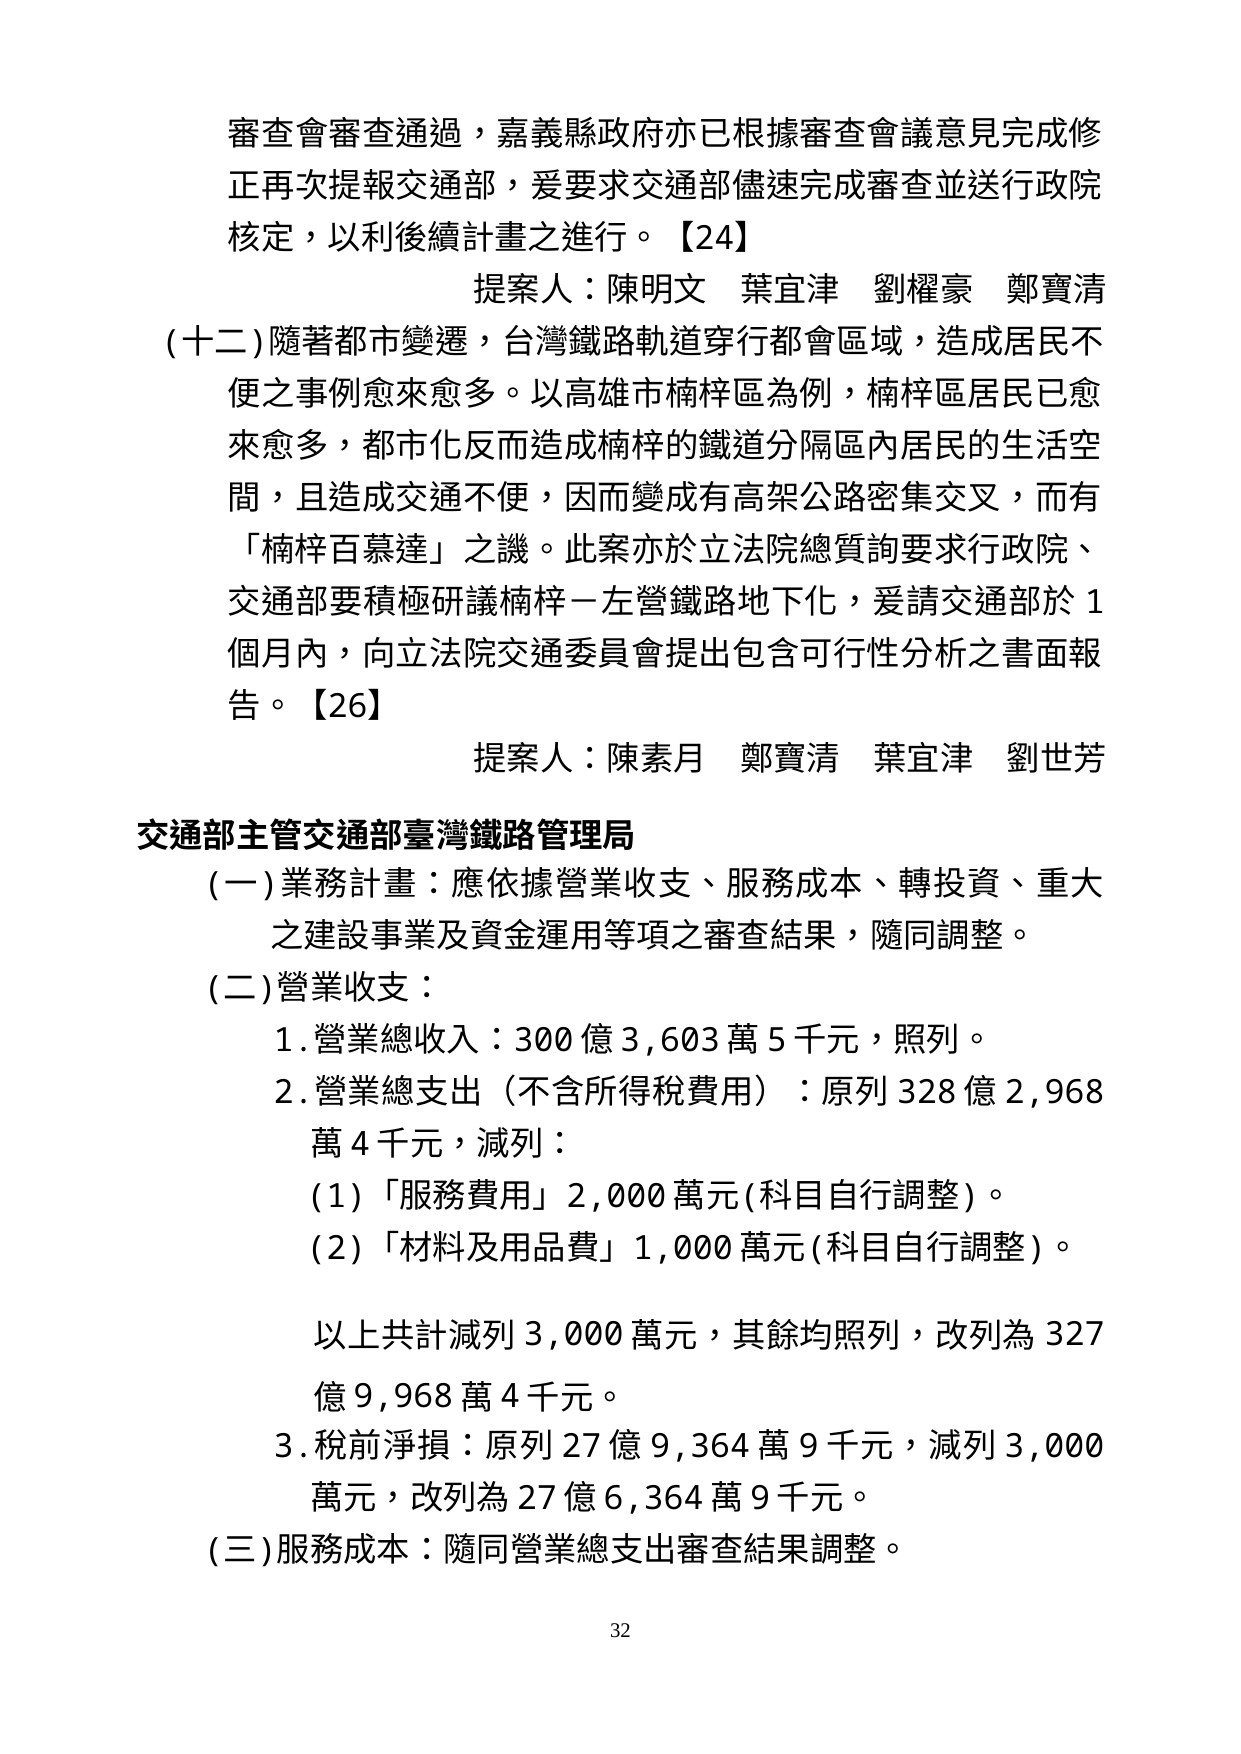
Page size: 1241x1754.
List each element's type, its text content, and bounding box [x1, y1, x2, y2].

text (十二)隨著都市變遷，台灣鐵路軌道穿行都會區域，造成居民不便之事例愈來愈多。以高雄市楠梓區為例，楠梓區居民已愈來愈多，都市化反而造成楠梓的鐵道分隔區內居民的生活空間，且造成交通不便，因而變成有高架公路密集交叉，而有「楠梓百慕達」之譏。此案亦於立法院總質詢要求行政院、交通部要積極研議楠梓－左營鐵路地下化，爰請交通部於1個月內，向立法院交通委員會提出包含可行性分析之書面報告。【26】 [161, 312, 1104, 728]
text (三)服務成本：隨同營業總支出審查結果調整。 [203, 1520, 1104, 1572]
text (2)「材料及用品費」1,000萬元(科目自行調整)。 [306, 1218, 1104, 1270]
text 提案人：陳明文 葉宜津 劉櫂豪 鄭寶清 [473, 259, 1117, 312]
text (二)營業收支： [203, 957, 1104, 1009]
text 提案人：陳素月 鄭寶清 葉宜津 劉世芳 [473, 728, 1117, 780]
text (一)業務計畫：應依據營業收支、服務成本、轉投資、重大之建設事業及資金運用等項之審查結果，隨同調整。 [203, 853, 1104, 957]
text 1.營業總收入：300億3,603萬5千元，照列。 [273, 1009, 1104, 1062]
text (1)「服務費用」2,000萬元(科目自行調整)。 [306, 1166, 1104, 1218]
text 以上共計減列3,000萬元，其餘均照列，改列為327億9,968萬4千元。 [313, 1291, 1104, 1416]
text 交通部主管交通部臺灣鐵路管理局 [136, 791, 1104, 853]
text 3.稅前淨損：原列27億9,364萬9千元，減列3,000萬元，改列為27億6,364萬9千元。 [273, 1416, 1104, 1520]
text 審查會審查通過，嘉義縣政府亦已根據審查會議意見完成修正再次提報交通部，爰要求交通部儘速完成審查並送行政院核定，以利後續計畫之進行。【24】 [161, 103, 1104, 259]
text 2.營業總支出（不含所得稅費用）：原列328億2,968萬4千元，減列： [273, 1062, 1104, 1166]
